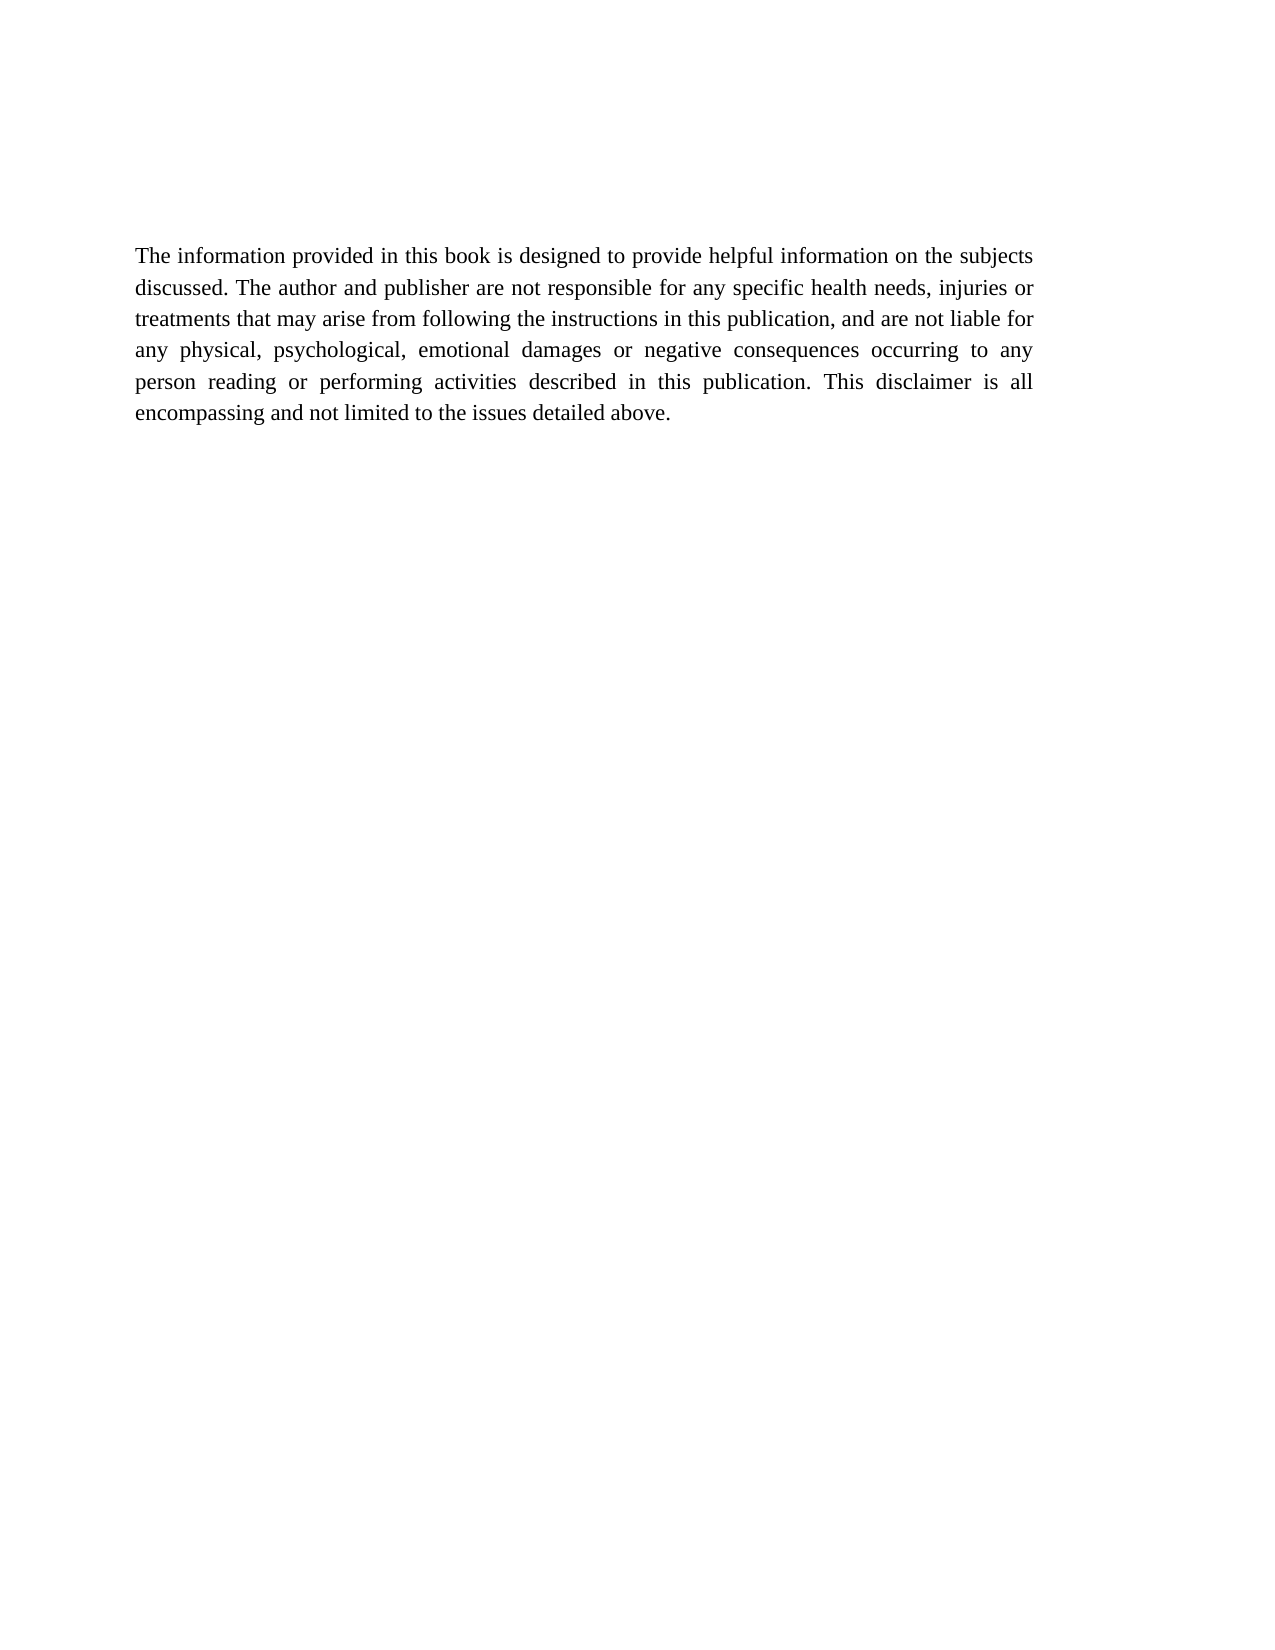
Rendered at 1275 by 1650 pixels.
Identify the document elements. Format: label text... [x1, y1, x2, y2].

text The information provided in this book is designed to provide helpful information on the subjects discussed. The author and publisher are not responsible for any specific health needs, injuries or treatments that may arise from following the instructions in this publication, and are not liable for any physical, psychological, emotional damages or negative consequences occurring to any person reading or performing activities described in this publication. This disclaimer is all encompassing and not limited to the issues detailed above. [135, 237, 1035, 426]
